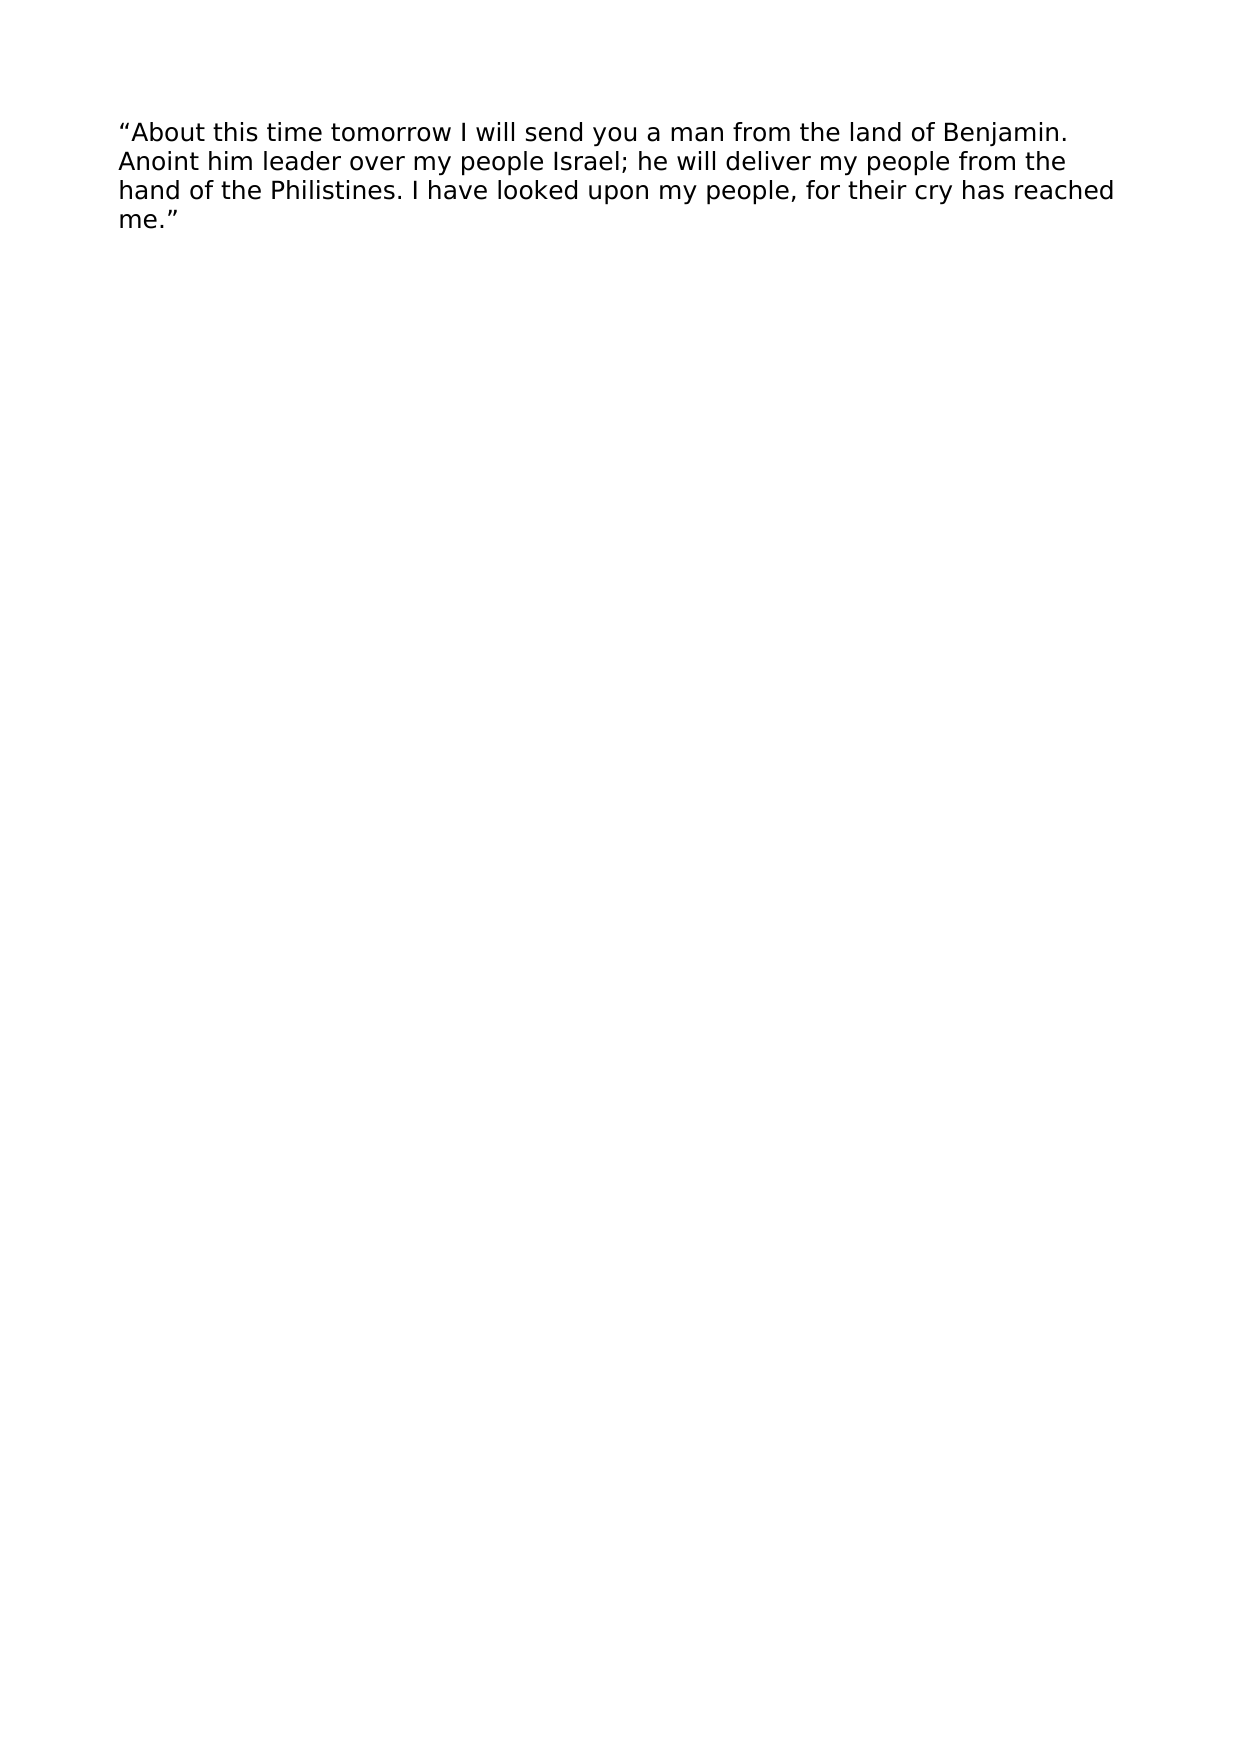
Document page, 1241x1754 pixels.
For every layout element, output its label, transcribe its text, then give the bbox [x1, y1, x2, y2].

text “About this time tomorrow I will send you a man from the land of Benjamin. Anoint him leader over my people Israel; he will deliver my people from the hand of the Philistines. I have looked upon my people, for their cry has reached me.” [118, 118, 1122, 235]
